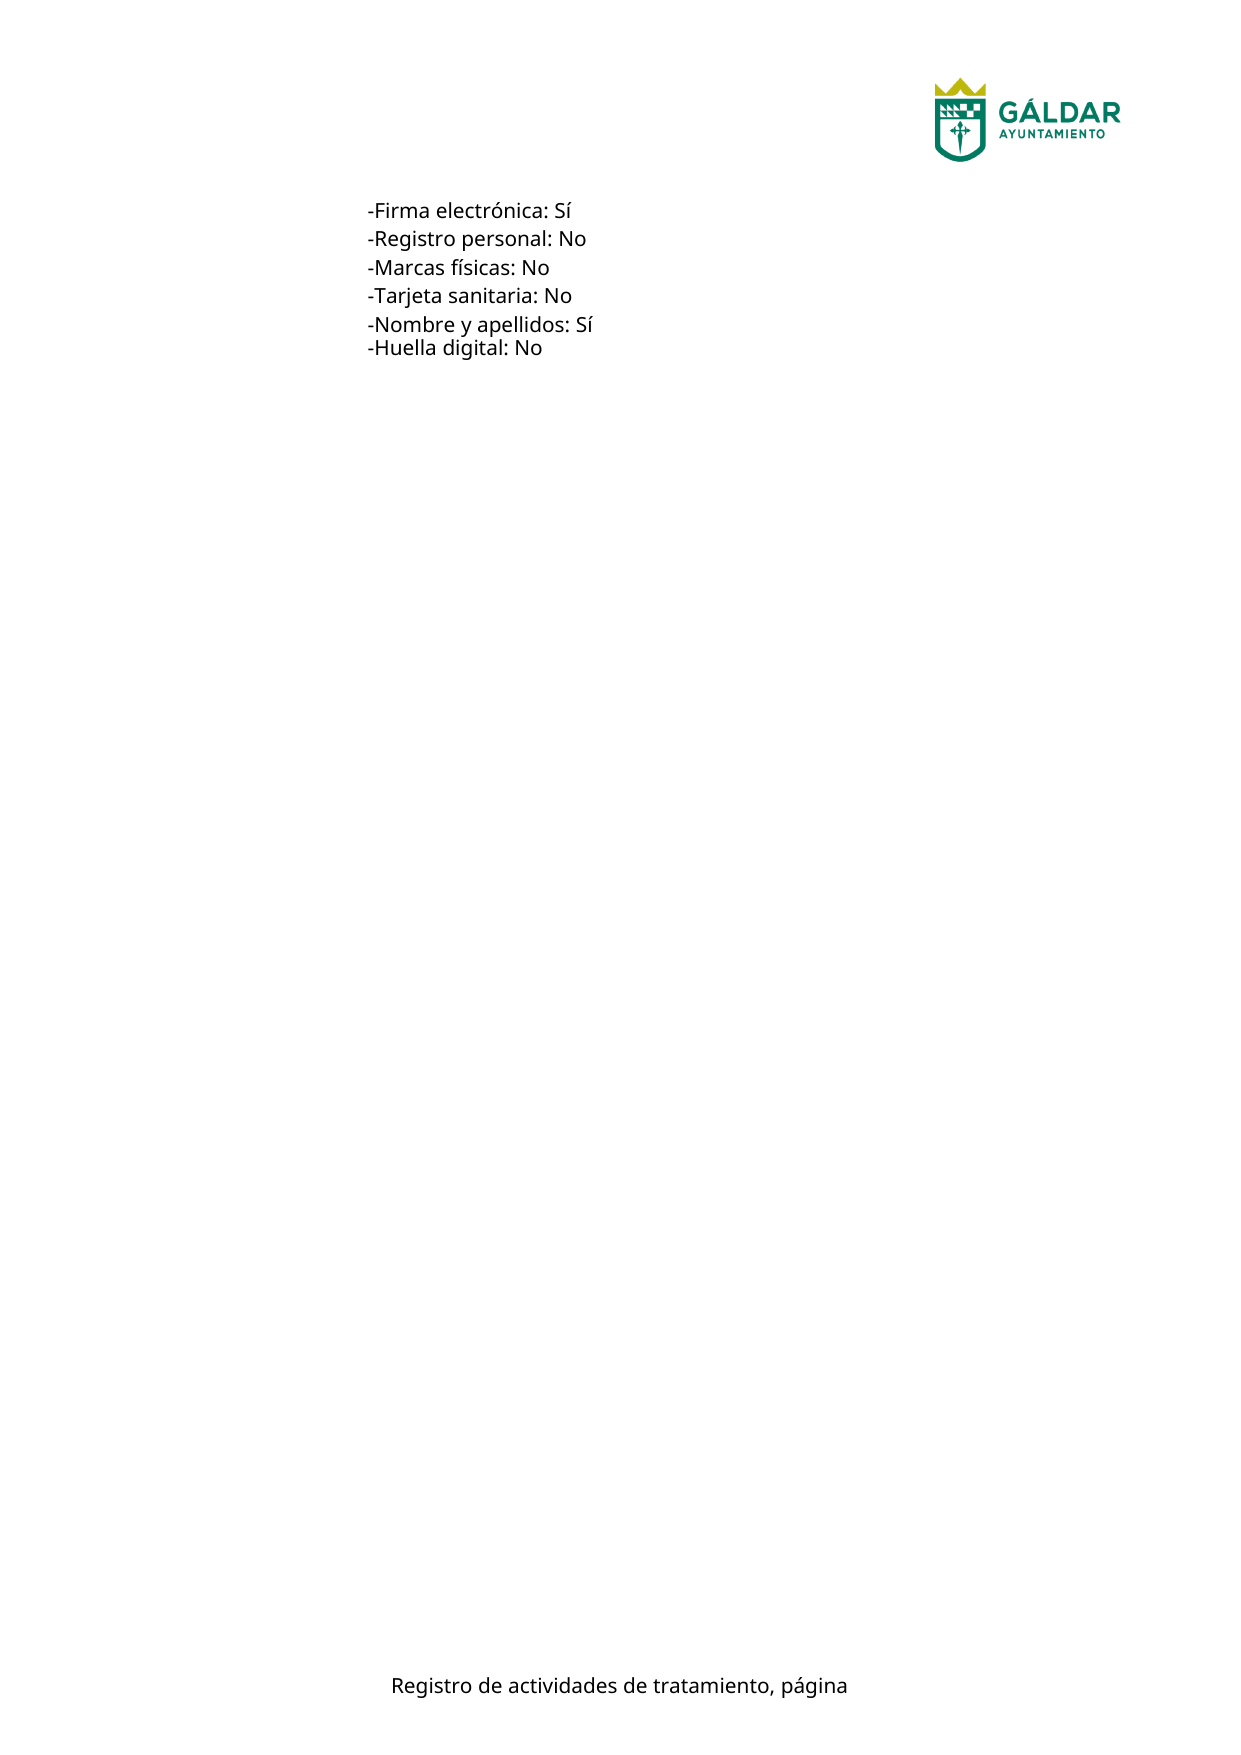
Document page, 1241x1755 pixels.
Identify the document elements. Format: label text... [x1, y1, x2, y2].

table_cell -Firma electrónica: Sí -Registro personal: No -Marcas físicas: No -Tarjeta sanitaria: No -Nombre y apellidos: Sí -Huella digital: No [343, 196, 1123, 360]
table_cell [119, 196, 343, 360]
